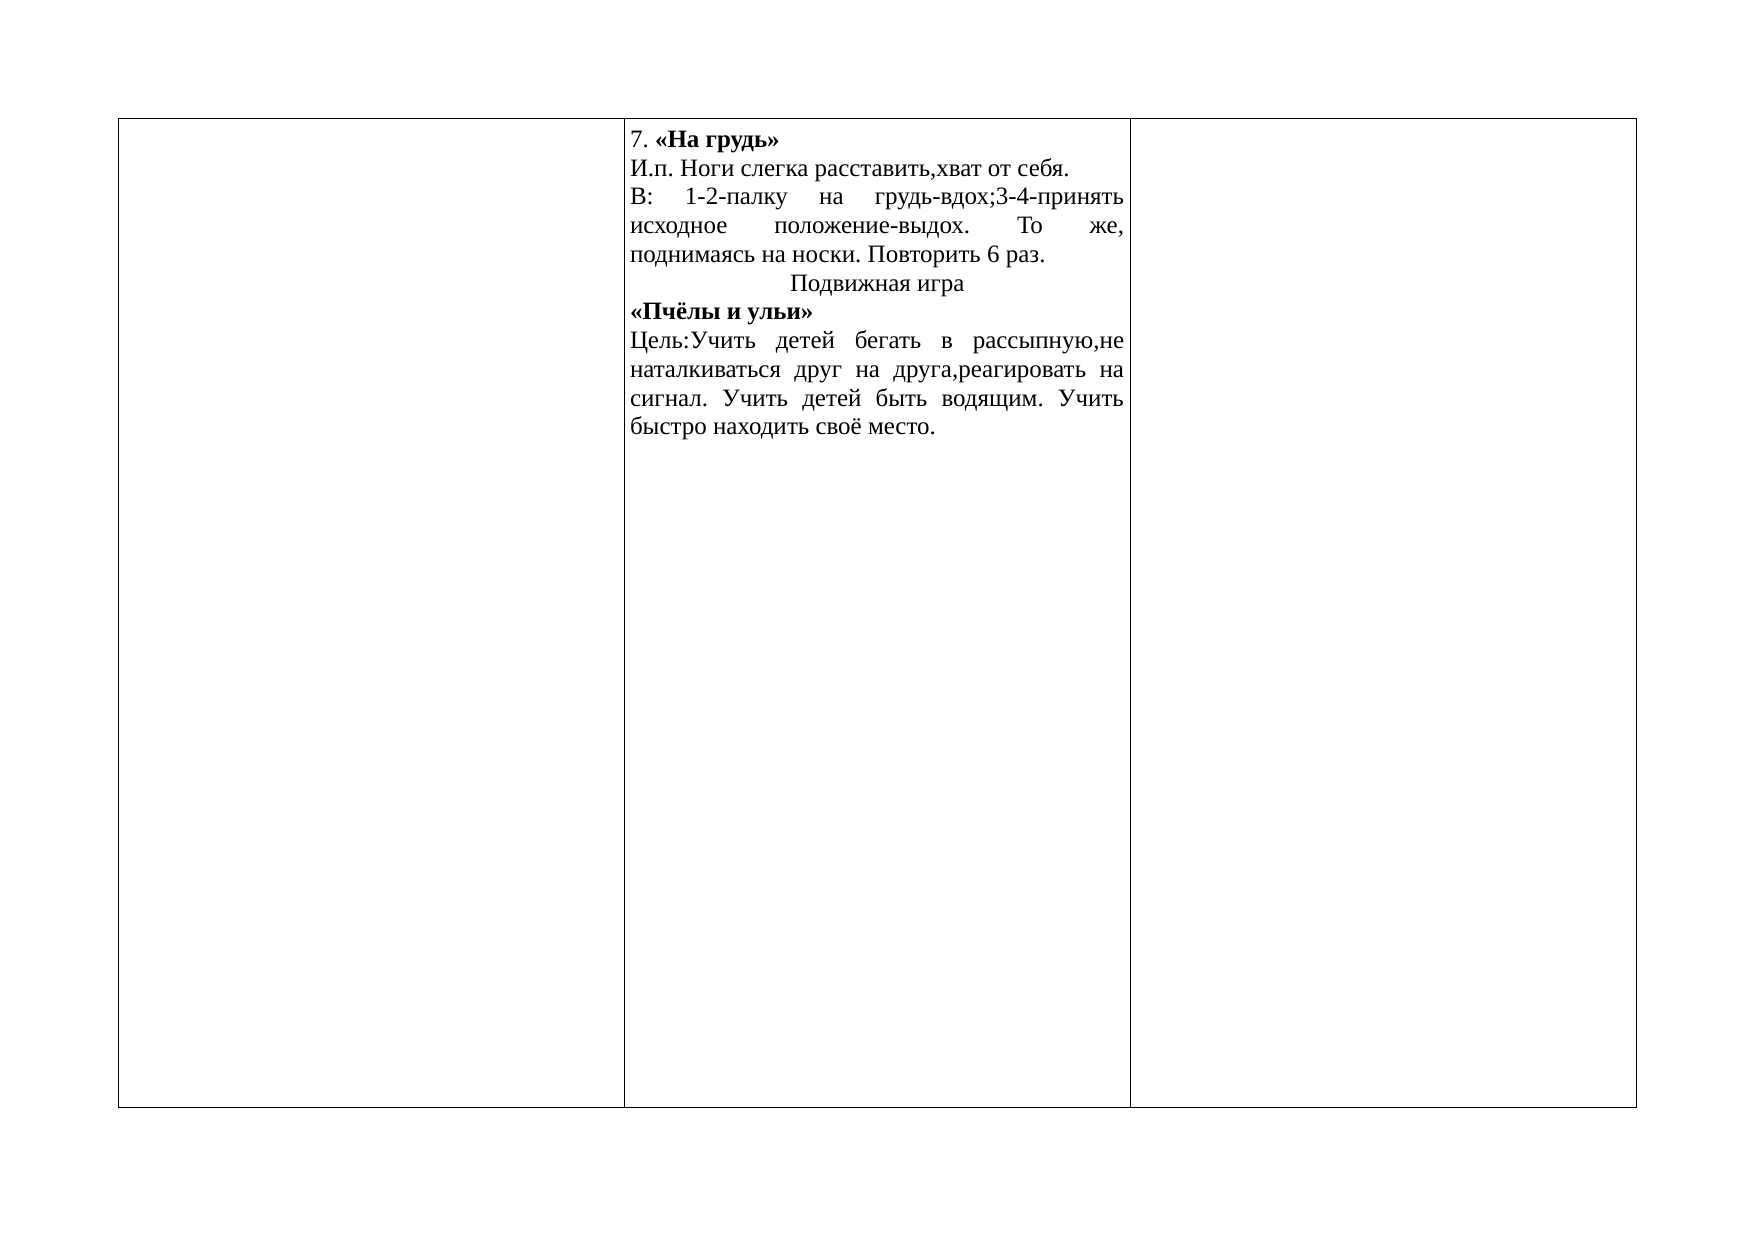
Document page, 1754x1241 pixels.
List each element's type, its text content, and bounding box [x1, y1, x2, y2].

table_cell 7. «На грудь» И.п. Ноги слегка расставить,хват от себя. В: 1-2-палку на грудь-вдох;3-4-принять исходное положение-выдох. То же, поднимаясь на носки. Повторить 6 раз. Подвижная игра «Пчёлы и ульи» Цель:Учить детей бегать в рассыпную,не наталкиваться друг на друга,реагировать на сигнал. Учить детей быть водящим. Учить быстро находить своё место. [625, 119, 1130, 1107]
table_cell [1131, 119, 1636, 1107]
table_cell [119, 119, 624, 1107]
